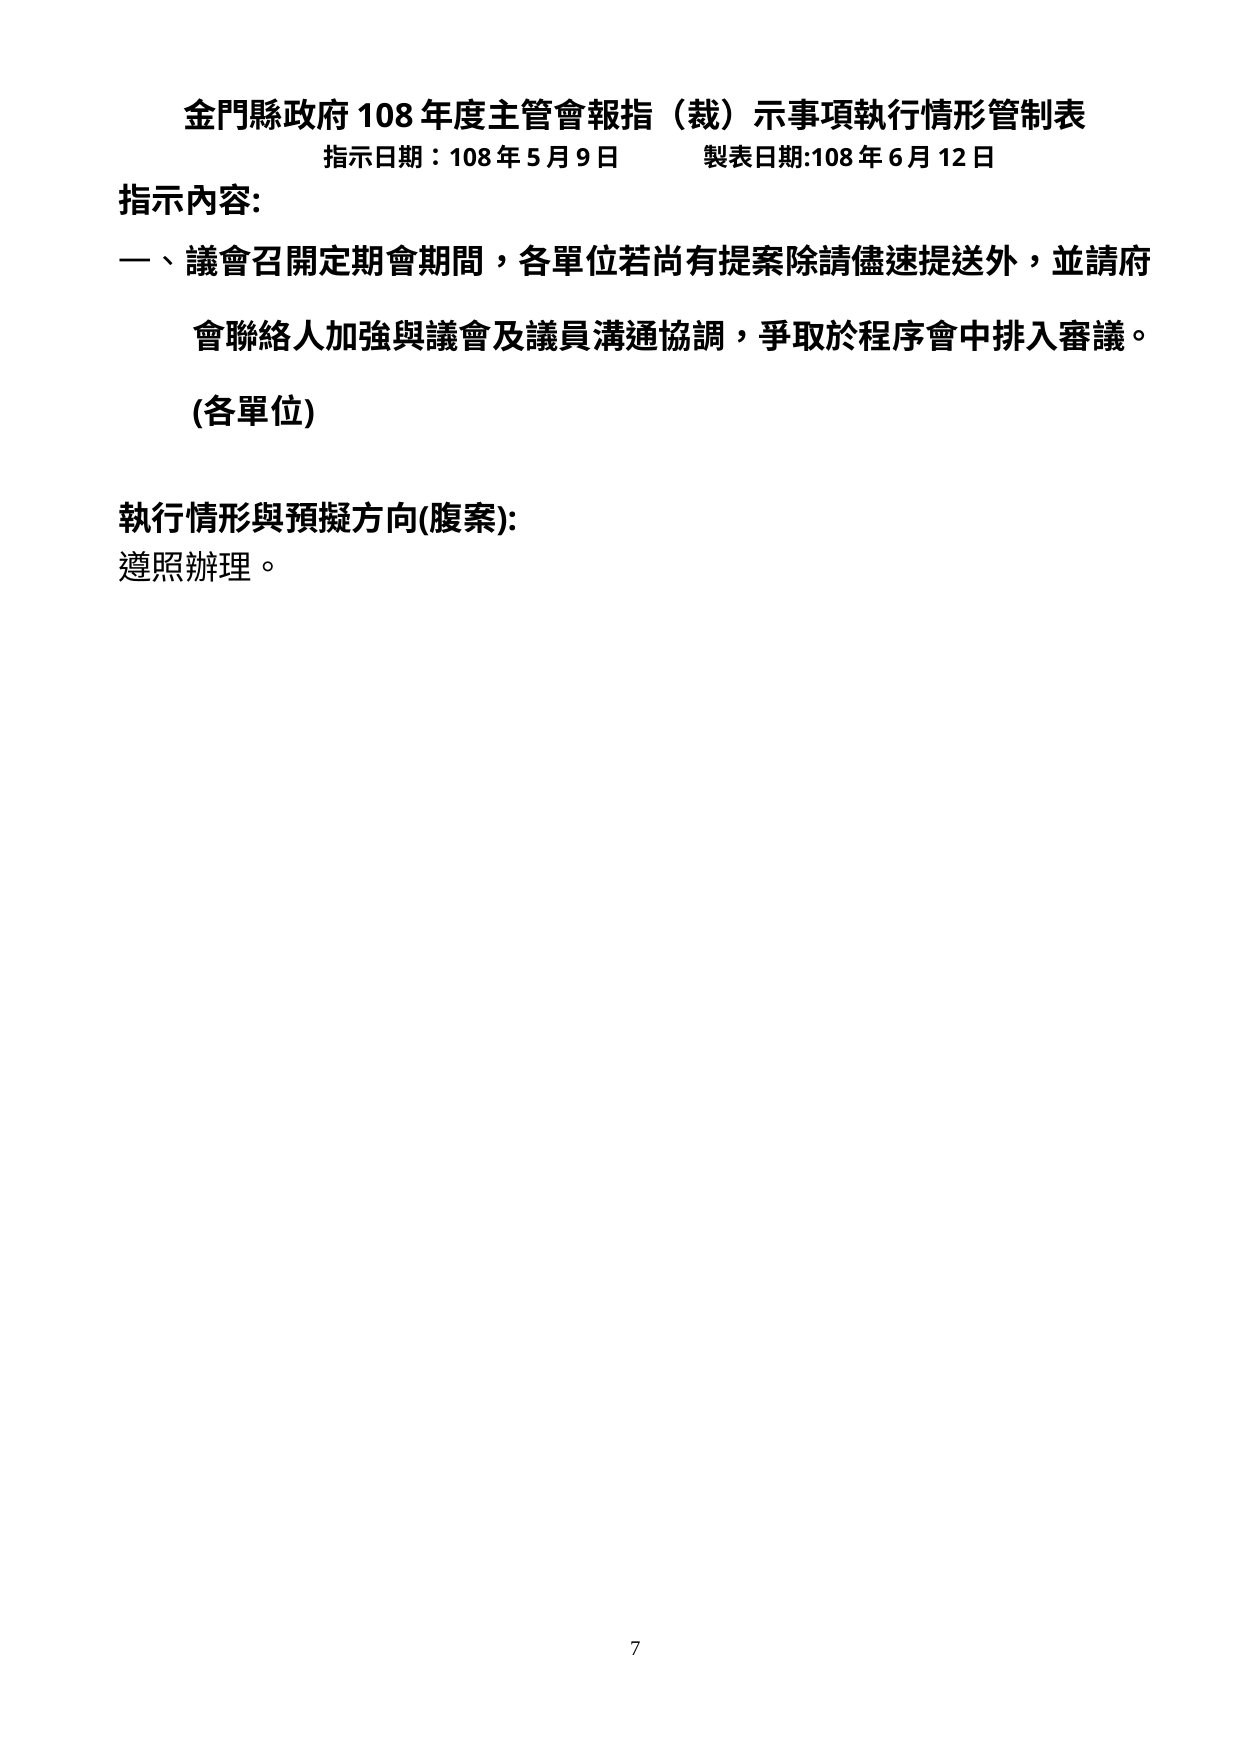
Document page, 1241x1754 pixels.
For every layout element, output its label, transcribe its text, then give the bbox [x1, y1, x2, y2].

text 指示內容: [118, 173, 1152, 222]
text 一、議會召開定期會期間，各單位若尚有提案除請儘速提送外，並請府會聯絡人加強與議會及議員溝通協調，爭取於程序會中排入審議。(各單位) [118, 222, 1152, 447]
text 執行情形與預擬方向(腹案): [118, 492, 1152, 541]
text 遵照辦理。 [118, 541, 1152, 589]
